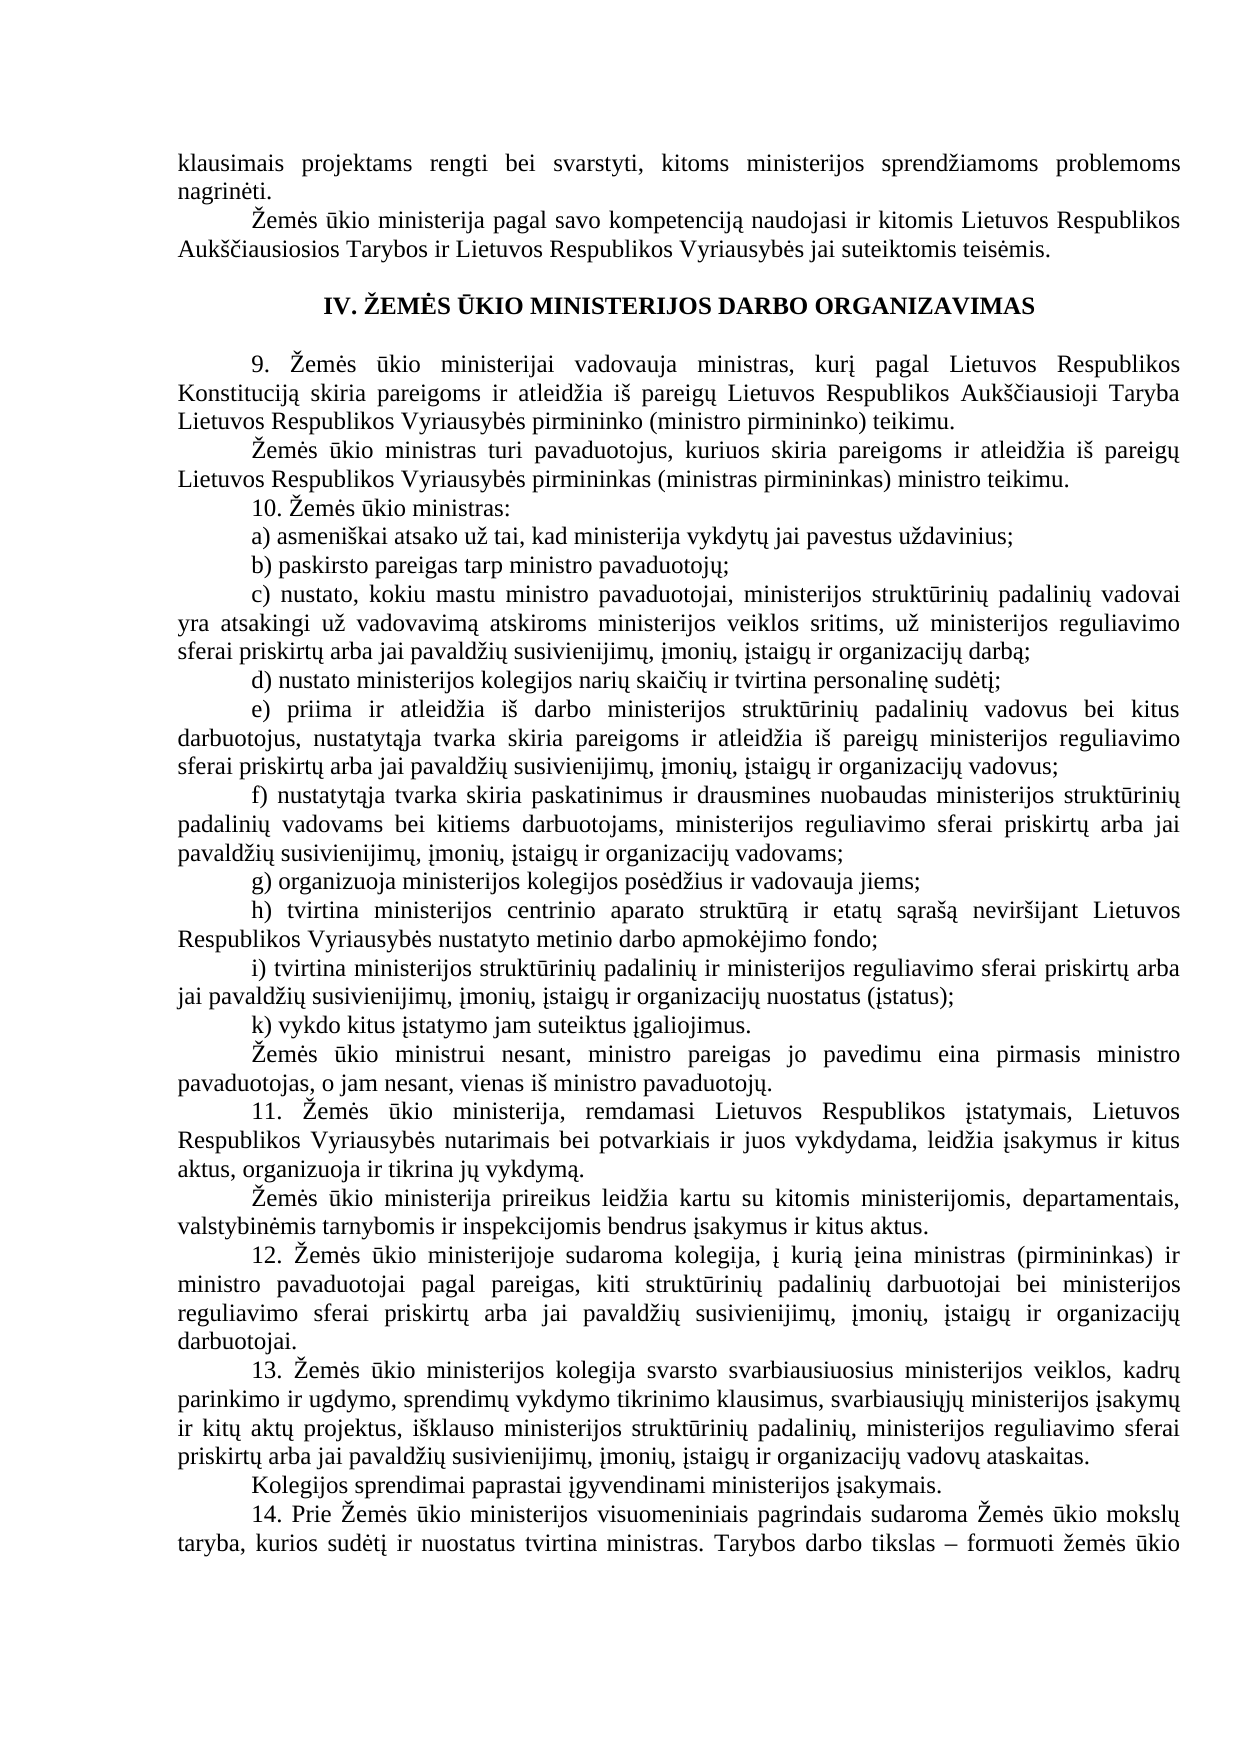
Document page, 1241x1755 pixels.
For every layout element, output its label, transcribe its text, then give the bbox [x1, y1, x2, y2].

text Žemės ūkio ministerija prireikus leidžia kartu su kitomis ministerijomis, departamentais, valstybinėmis tarnybomis ir inspekcijomis bendrus įsakymus ir kitus aktus. [177, 1183, 1181, 1240]
text d) nustato ministerijos kolegijos narių skaičių ir tvirtina personalinę sudėtį; [177, 665, 1181, 694]
text 10. Žemės ūkio ministras: [177, 493, 1181, 521]
text a) asmeniškai atsako už tai, kad ministerija vykdytų jai pavestus uždavinius; [177, 521, 1181, 550]
text e) priima ir atleidžia iš darbo ministerijos struktūrinių padalinių vadovus bei kitus darbuotojus, nustatytąja tvarka skiria pareigoms ir atleidžia iš pareigų ministerijos reguliavimo sferai priskirtų arba jai pavaldžių susivienijimų, įmonių, įstaigų ir organizacijų vadovus; [177, 694, 1181, 780]
text klausimais projektams rengti bei svarstyti, kitoms ministerijos sprendžiamoms problemoms nagrinėti. [177, 148, 1181, 205]
text b) paskirsto pareigas tarp ministro pavaduotojų; [177, 550, 1181, 579]
text 13. Žemės ūkio ministerijos kolegija svarsto svarbiausiuosius ministerijos veiklos, kadrų parinkimo ir ugdymo, sprendimų vykdymo tikrinimo klausimus, svarbiausiųjų ministerijos įsakymų ir kitų aktų projektus, išklauso ministerijos struktūrinių padalinių, ministerijos reguliavimo sferai priskirtų arba jai pavaldžių susivienijimų, įmonių, įstaigų ir organizacijų vadovų ataskaitas. [177, 1355, 1181, 1470]
text 11. Žemės ūkio ministerija, remdamasi Lietuvos Respublikos įstatymais, Lietuvos Respublikos Vyriausybės nutarimais bei potvarkiais ir juos vykdydama, leidžia įsakymus ir kitus aktus, organizuoja ir tikrina jų vykdymą. [177, 1096, 1181, 1183]
text k) vykdo kitus įstatymo jam suteiktus įgaliojimus. [177, 1010, 1181, 1039]
text 12. Žemės ūkio ministerijoje sudaroma kolegija, į kurią įeina ministras (pirmininkas) ir ministro pavaduotojai pagal pareigas, kiti struktūrinių padalinių darbuotojai bei ministerijos reguliavimo sferai priskirtų arba jai pavaldžių susivienijimų, įmonių, įstaigų ir organizacijų darbuotojai. [177, 1240, 1181, 1355]
text Kolegijos sprendimai paprastai įgyvendinami ministerijos įsakymais. [177, 1470, 1181, 1499]
text 14. Prie Žemės ūkio ministerijos visuomeniniais pagrindais sudaroma Žemės ūkio mokslų taryba, kurios sudėtį ir nuostatus tvirtina ministras. Tarybos darbo tikslas – formuoti žemės ūkio [177, 1499, 1181, 1556]
text g) organizuoja ministerijos kolegijos posėdžius ir vadovauja jiems; [177, 866, 1181, 895]
text IV. Žemės ūkio ministerijos darbo organizavimas [177, 291, 1181, 320]
text h) tvirtina ministerijos centrinio aparato struktūrą ir etatų sąrašą neviršijant Lietuvos Respublikos Vyriausybės nustatyto metinio darbo apmokėjimo fondo; [177, 895, 1181, 953]
text Žemės ūkio ministerija pagal savo kompetenciją naudojasi ir kitomis Lietuvos Respublikos Aukščiausiosios Tarybos ir Lietuvos Respublikos Vyriausybės jai suteiktomis teisėmis. [177, 205, 1181, 263]
text 9. Žemės ūkio ministerijai vadovauja ministras, kurį pagal Lietuvos Respublikos Konstituciją skiria pareigoms ir atleidžia iš pareigų Lietuvos Respublikos Aukščiausioji Taryba Lietuvos Respublikos Vyriausybės pirmininko (ministro pirmininko) teikimu. [177, 349, 1181, 435]
text c) nustato, kokiu mastu ministro pavaduotojai, ministerijos struktūrinių padalinių vadovai yra atsakingi už vadovavimą atskiroms ministerijos veiklos sritims, už ministerijos reguliavimo sferai priskirtų arba jai pavaldžių susivienijimų, įmonių, įstaigų ir organizacijų darbą; [177, 579, 1181, 665]
text Žemės ūkio ministras turi pavaduotojus, kuriuos skiria pareigoms ir atleidžia iš pareigų Lietuvos Respublikos Vyriausybės pirmininkas (ministras pirmininkas) ministro teikimu. [177, 435, 1181, 493]
text Žemės ūkio ministrui nesant, ministro pareigas jo pavedimu eina pirmasis ministro pavaduotojas, o jam nesant, vienas iš ministro pavaduotojų. [177, 1039, 1181, 1096]
text i) tvirtina ministerijos struktūrinių padalinių ir ministerijos reguliavimo sferai priskirtų arba jai pavaldžių susivienijimų, įmonių, įstaigų ir organizacijų nuostatus (įstatus); [177, 953, 1181, 1010]
text f) nustatytąja tvarka skiria paskatinimus ir drausmines nuobaudas ministerijos struktūrinių padalinių vadovams bei kitiems darbuotojams, ministerijos reguliavimo sferai priskirtų arba jai pavaldžių susivienijimų, įmonių, įstaigų ir organizacijų vadovams; [177, 780, 1181, 866]
